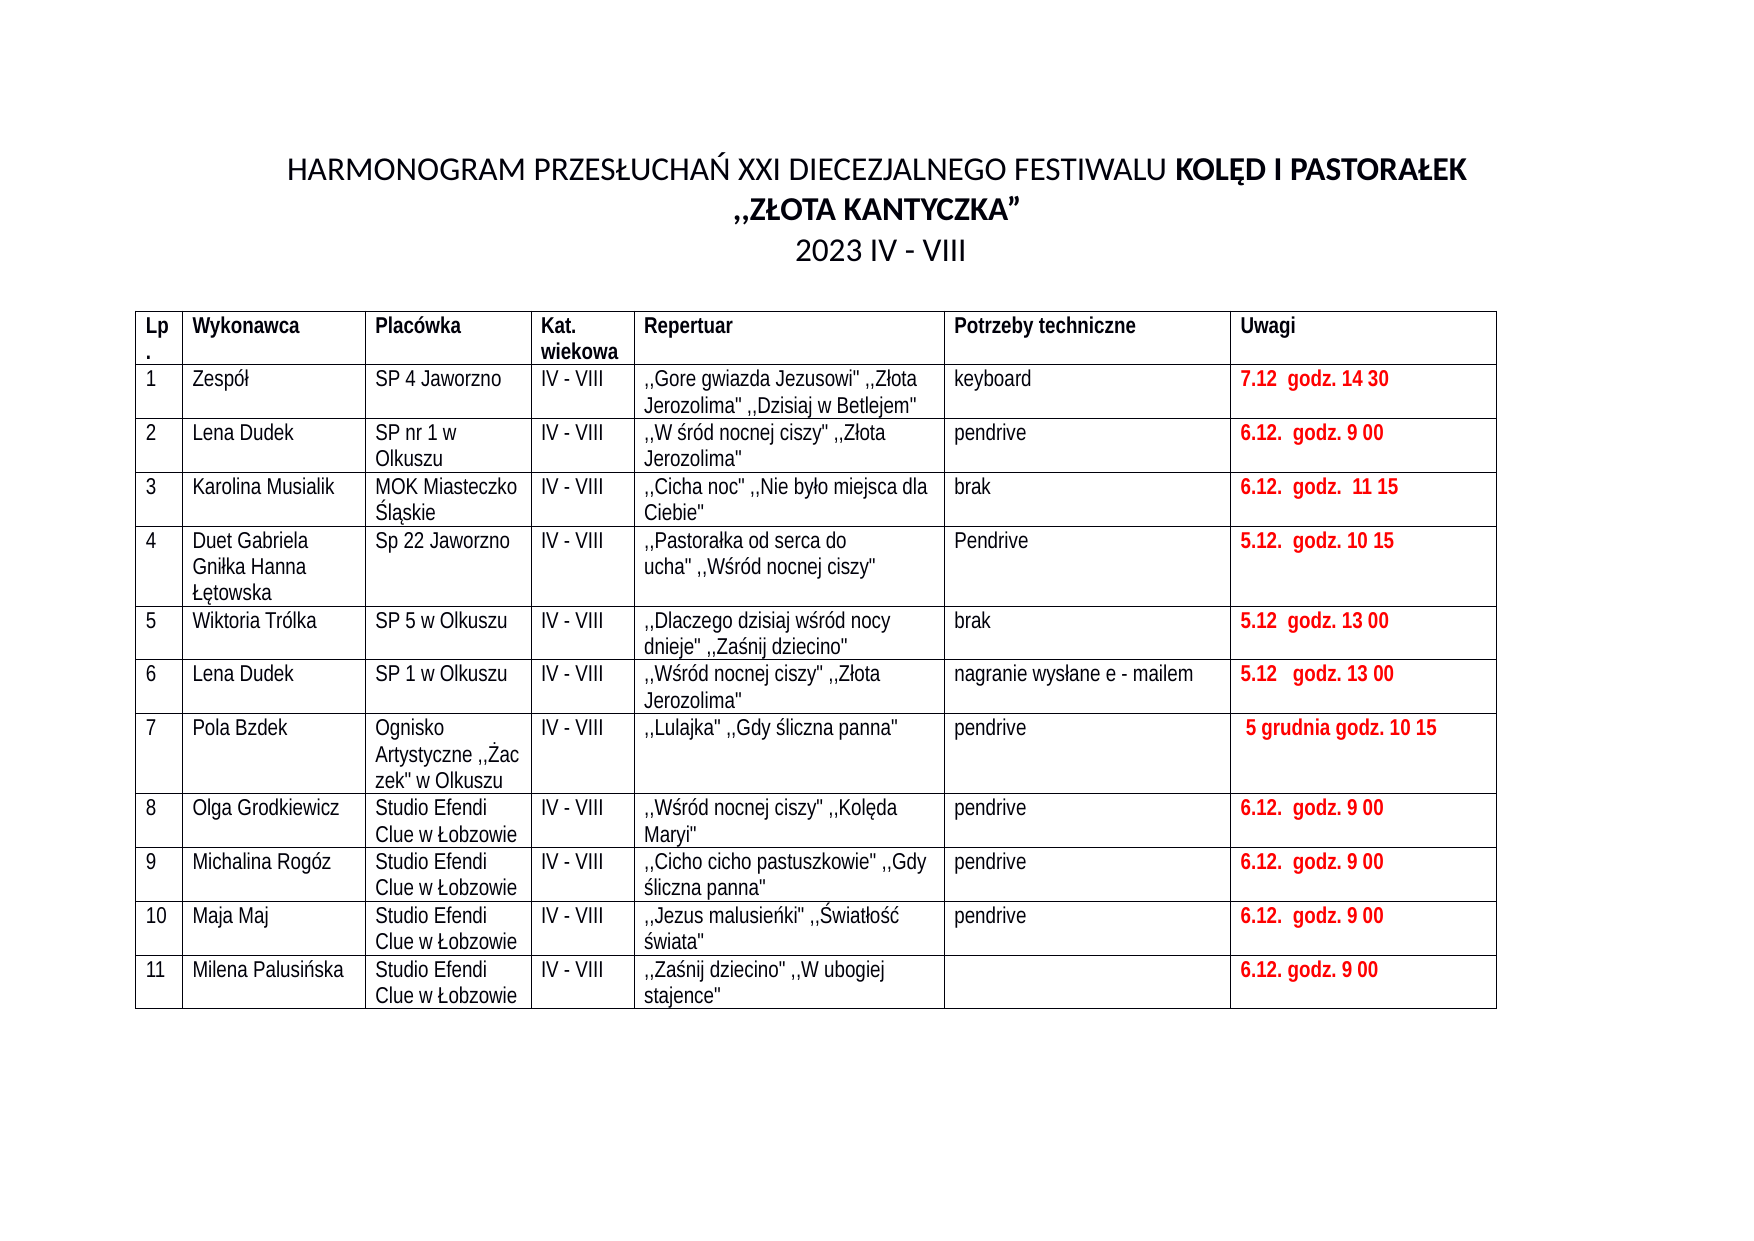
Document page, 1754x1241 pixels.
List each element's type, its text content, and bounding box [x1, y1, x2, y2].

table_cell IV - VIII [532, 848, 634, 901]
table_cell Lena Dudek [183, 660, 365, 713]
table_cell ,,Lulajka" ,,Gdy śliczna panna" [635, 714, 944, 793]
table_cell ,,Cicha noc" ,,Nie było miejsca dla Ciebie" [635, 473, 944, 526]
table_cell 6.12. godz. 9 00 [1231, 794, 1496, 847]
table_cell Olga Grodkiewicz [183, 794, 365, 847]
table_cell ,,W śród nocnej ciszy" ,,Złota Jerozolima" [635, 419, 944, 472]
table_cell pendrive [945, 794, 1230, 847]
table_cell 5.12 godz. 13 00 [1231, 607, 1496, 659]
table_cell pendrive [945, 714, 1230, 793]
table_cell ,,Zaśnij dziecino" ,,W ubogiej stajence" [635, 956, 944, 1008]
table_cell brak [945, 607, 1230, 659]
table_cell 4 [136, 527, 182, 606]
table_cell 6.12. godz. 9 00 [1231, 419, 1496, 472]
subtitle 2023 IV - VIII [148, 229, 1606, 270]
table_header Kat. wiekowa [532, 312, 634, 364]
table_cell 6.12. godz. 9 00 [1231, 956, 1496, 1008]
table_cell 5.12. godz. 10 15 [1231, 527, 1496, 606]
table_cell Michalina Rogóz [183, 848, 365, 901]
table_cell 7 [136, 714, 182, 793]
table_cell Pola Bzdek [183, 714, 365, 793]
table_cell 5 [136, 607, 182, 659]
table_cell MOK Miasteczko Śląskie [366, 473, 531, 526]
table_cell IV - VIII [532, 902, 634, 954]
table_cell Karolina Musialik [183, 473, 365, 526]
table_cell ,,Wśród nocnej ciszy" ,,Kolęda Maryi" [635, 794, 944, 847]
table_cell 6.12. godz. 9 00 [1231, 902, 1496, 954]
table_cell nagranie wysłane e - mailem [945, 660, 1230, 713]
table_cell 11 [136, 956, 182, 1008]
table_cell Studio Efendi Clue w Łobzowie [366, 902, 531, 954]
table_cell 3 [136, 473, 182, 526]
table_cell 5.12 godz. 13 00 [1231, 660, 1496, 713]
table_cell Studio Efendi Clue w Łobzowie [366, 848, 531, 901]
table_cell ,,Dlaczego dzisiaj wśród nocy dnieje" ,,Zaśnij dziecino" [635, 607, 944, 659]
table_header Repertuar [635, 312, 944, 364]
table_cell 10 [136, 902, 182, 954]
table_cell pendrive [945, 419, 1230, 472]
table_cell IV - VIII [532, 473, 634, 526]
table_cell SP 4 Jaworzno [366, 365, 531, 418]
table_cell IV - VIII [532, 607, 634, 659]
table_cell Studio Efendi Clue w Łobzowie [366, 794, 531, 847]
table_cell Duet Gabriela Gniłka Hanna Łętowska [183, 527, 365, 606]
table_cell Pendrive [945, 527, 1230, 606]
table_cell IV - VIII [532, 527, 634, 606]
table_cell Lena Dudek [183, 419, 365, 472]
table_cell Maja Maj [183, 902, 365, 954]
table_header Potrzeby techniczne [945, 312, 1230, 364]
table_cell 7.12 godz. 14 30 [1231, 365, 1496, 418]
table_cell 8 [136, 794, 182, 847]
table_cell Zespół [183, 365, 365, 418]
table_cell IV - VIII [532, 365, 634, 418]
table_header Uwagi [1231, 312, 1496, 364]
table_cell Wiktoria Trólka [183, 607, 365, 659]
table_cell Sp 22 Jaworzno [366, 527, 531, 606]
table_cell pendrive [945, 902, 1230, 954]
table_cell 5 grudnia godz. 10 15 [1231, 714, 1496, 793]
table_cell 9 [136, 848, 182, 901]
subtitle ,,ZŁOTA KANTYCZKA” [148, 188, 1606, 229]
table_cell IV - VIII [532, 660, 634, 713]
table_cell [945, 956, 1230, 1008]
table_cell IV - VIII [532, 419, 634, 472]
table_cell IV - VIII [532, 956, 634, 1008]
table_cell 6.12. godz. 11 15 [1231, 473, 1496, 526]
table_cell SP nr 1 w Olkuszu [366, 419, 531, 472]
table_cell Ognisko Artystyczne ,,Żaczek" w Olkuszu [366, 714, 531, 793]
table_cell 6.12. godz. 9 00 [1231, 848, 1496, 901]
table_cell IV - VIII [532, 794, 634, 847]
table_cell Studio Efendi Clue w Łobzowie [366, 956, 531, 1008]
table_cell keyboard [945, 365, 1230, 418]
table_cell Milena Palusińska [183, 956, 365, 1008]
table_cell ,,Gore gwiazda Jezusowi" ,,Złota Jerozolima" ,,Dzisiaj w Betlejem" [635, 365, 944, 418]
table_header Placówka [366, 312, 531, 364]
table_cell ,,Pastorałka od serca do ucha" ,,Wśród nocnej ciszy" [635, 527, 944, 606]
table_cell IV - VIII [532, 714, 634, 793]
table_header Wykonawca [183, 312, 365, 364]
table_cell 2 [136, 419, 182, 472]
table_cell ,,Cicho cicho pastuszkowie" ,,Gdy śliczna panna" [635, 848, 944, 901]
table_cell 6 [136, 660, 182, 713]
table_cell SP 5 w Olkuszu [366, 607, 531, 659]
table_cell ,,Wśród nocnej ciszy" ,,Złota Jerozolima" [635, 660, 944, 713]
table_cell brak [945, 473, 1230, 526]
table_header Lp. [136, 312, 182, 364]
table_cell pendrive [945, 848, 1230, 901]
table_cell 1 [136, 365, 182, 418]
table_cell ,,Jezus malusieńki" ,,Światłość świata" [635, 902, 944, 954]
table_cell SP 1 w Olkuszu [366, 660, 531, 713]
subtitle HARMONOGRAM PRZESŁUCHAŃ XXI DIECEZJALNEGO FESTIWALU KOLĘD I PASTORAŁEK [148, 148, 1606, 188]
